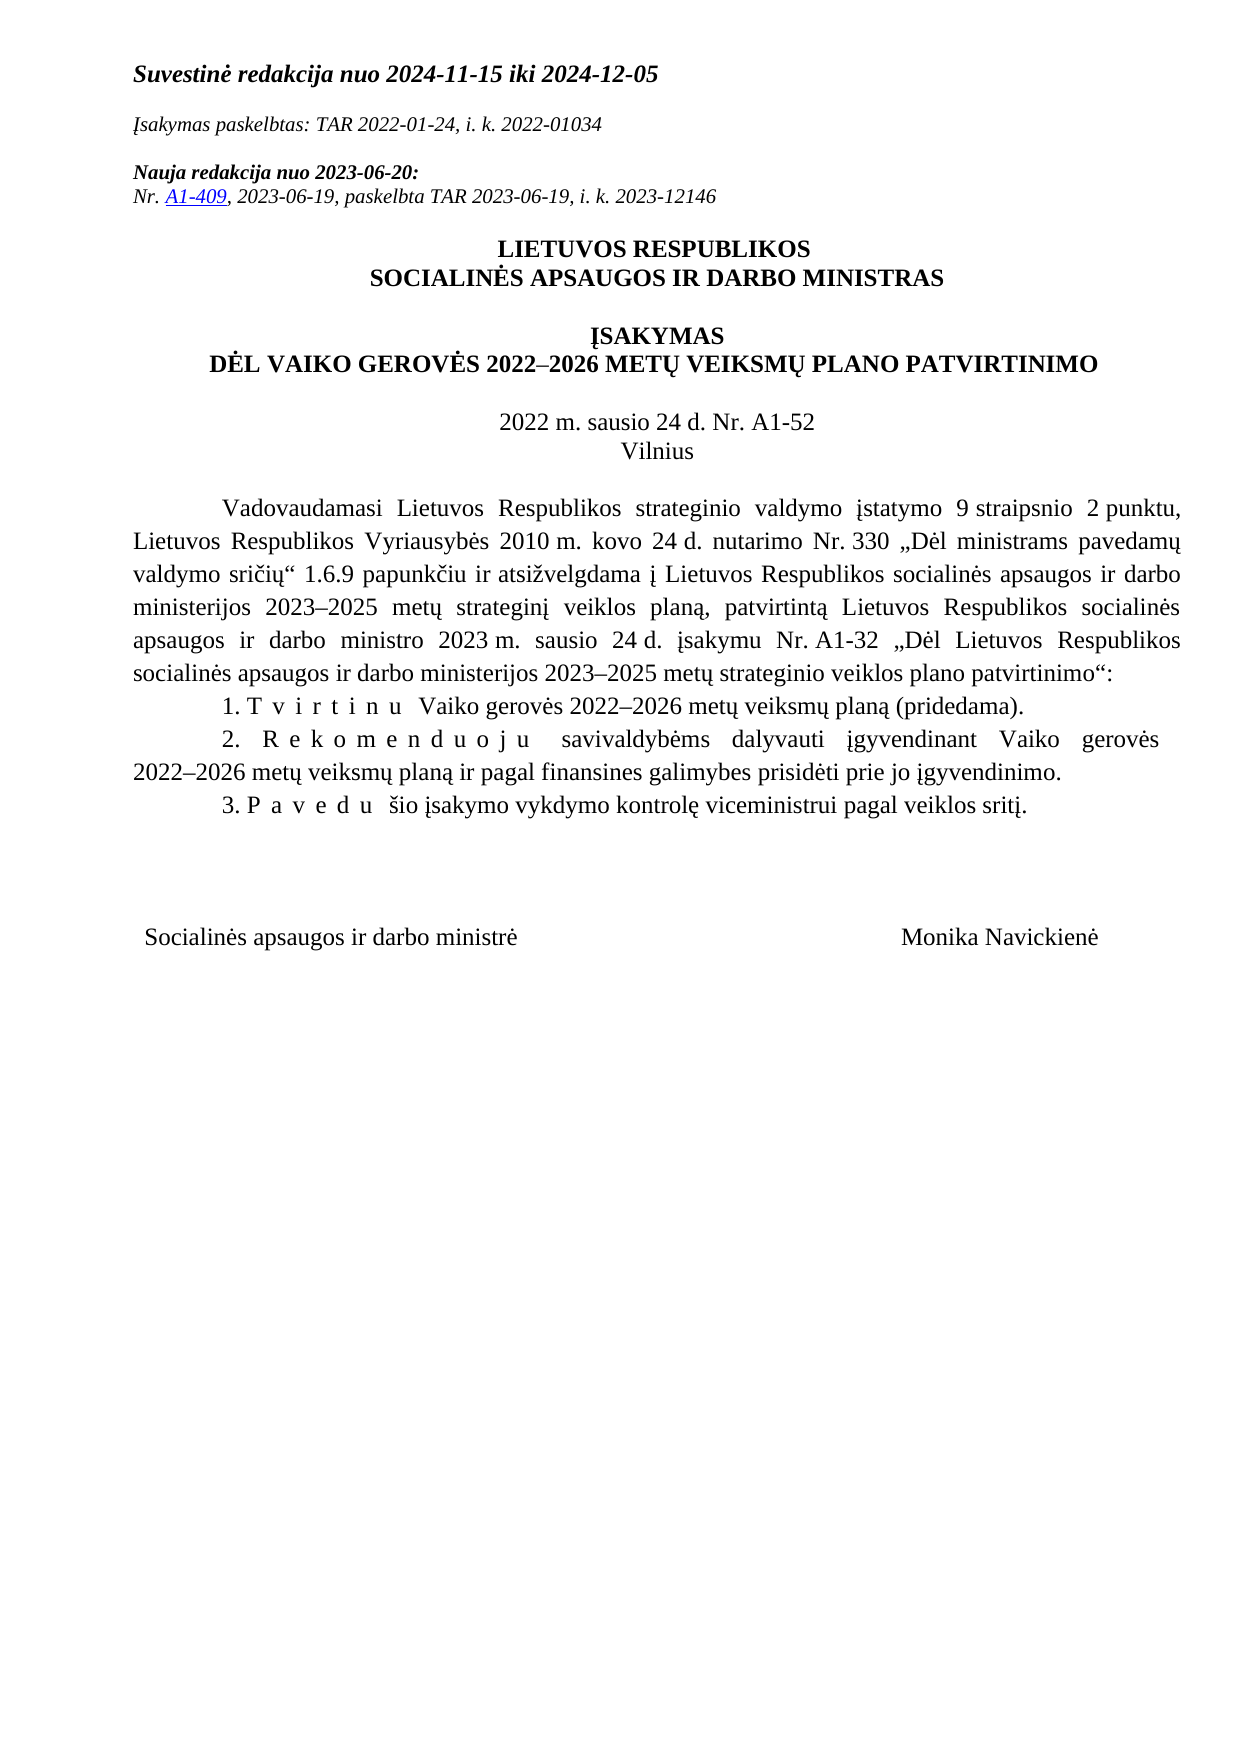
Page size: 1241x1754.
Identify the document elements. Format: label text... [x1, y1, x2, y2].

text 3. Pavedu šio įsakymo vykdymo kontrolę viceministrui pagal veiklos sritį. [133, 790, 1181, 819]
text Nauja redakcija nuo 2023-06-20: [133, 160, 1181, 184]
text Nr. A1-409, 2023-06-19, paskelbta TAR 2023-06-19, i. k. 2023-12146 [133, 184, 1181, 208]
text Vadovaudamasi Lietuvos Respublikos strateginio valdymo įstatymo 9 straipsnio 2 punktu, Lietuvos Respublikos Vyriausybės 2010 m. kovo 24 d. nutarimo Nr. 330 „Dėl ministrams pavedamų valdymo sričių“ 1.6.9 papunkčiu ir atsižvelgdama į Lietuvos Respublikos socialinės apsaugos ir darbo ministerijos 2023–2025 metų strateginį veiklos planą, patvirtintą Lietuvos Respublikos socialinės apsaugos ir darbo ministro 2023 m. sausio 24 d. įsakymu Nr. A1-32 „Dėl Lietuvos Respublikos socialinės apsaugos ir darbo ministerijos 2023–2025 metų strateginio veiklos plano patvirtinimo“: [133, 493, 1181, 687]
text 2022 m. sausio 24 d. Nr. A1-52 Vilnius [133, 407, 1181, 464]
text Įsakymas paskelbtas: TAR 2022-01-24, i. k. 2022-01034 [133, 112, 1181, 136]
text Lietuvos respublikos [133, 234, 1181, 263]
text socialinės apsaugos ir darbo ministras [133, 263, 1181, 292]
text Socialinės apsaugos ir darbo ministrė Monika Navickienė [144, 922, 1181, 951]
text DĖl VAIKO GEROVĖS 2022–2026 METŲ VEIKSMŲ PLANO PATVIRTINIMO [133, 349, 1181, 378]
text 1. Tvirtinu Vaiko gerovės 2022–2026 metų veiksmų planą (pridedama). [222, 691, 1181, 720]
text Suvestinė redakcija nuo 2024-11-15 iki 2024-12-05 [133, 59, 1181, 88]
text įsakymas [133, 321, 1181, 349]
text 2. Rekomenduoju savivaldybėms dalyvauti įgyvendinant Vaiko gerovės 2022–2026 metų veiksmų planą ir pagal finansines galimybes prisidėti prie jo įgyvendinimo. [133, 724, 1181, 786]
